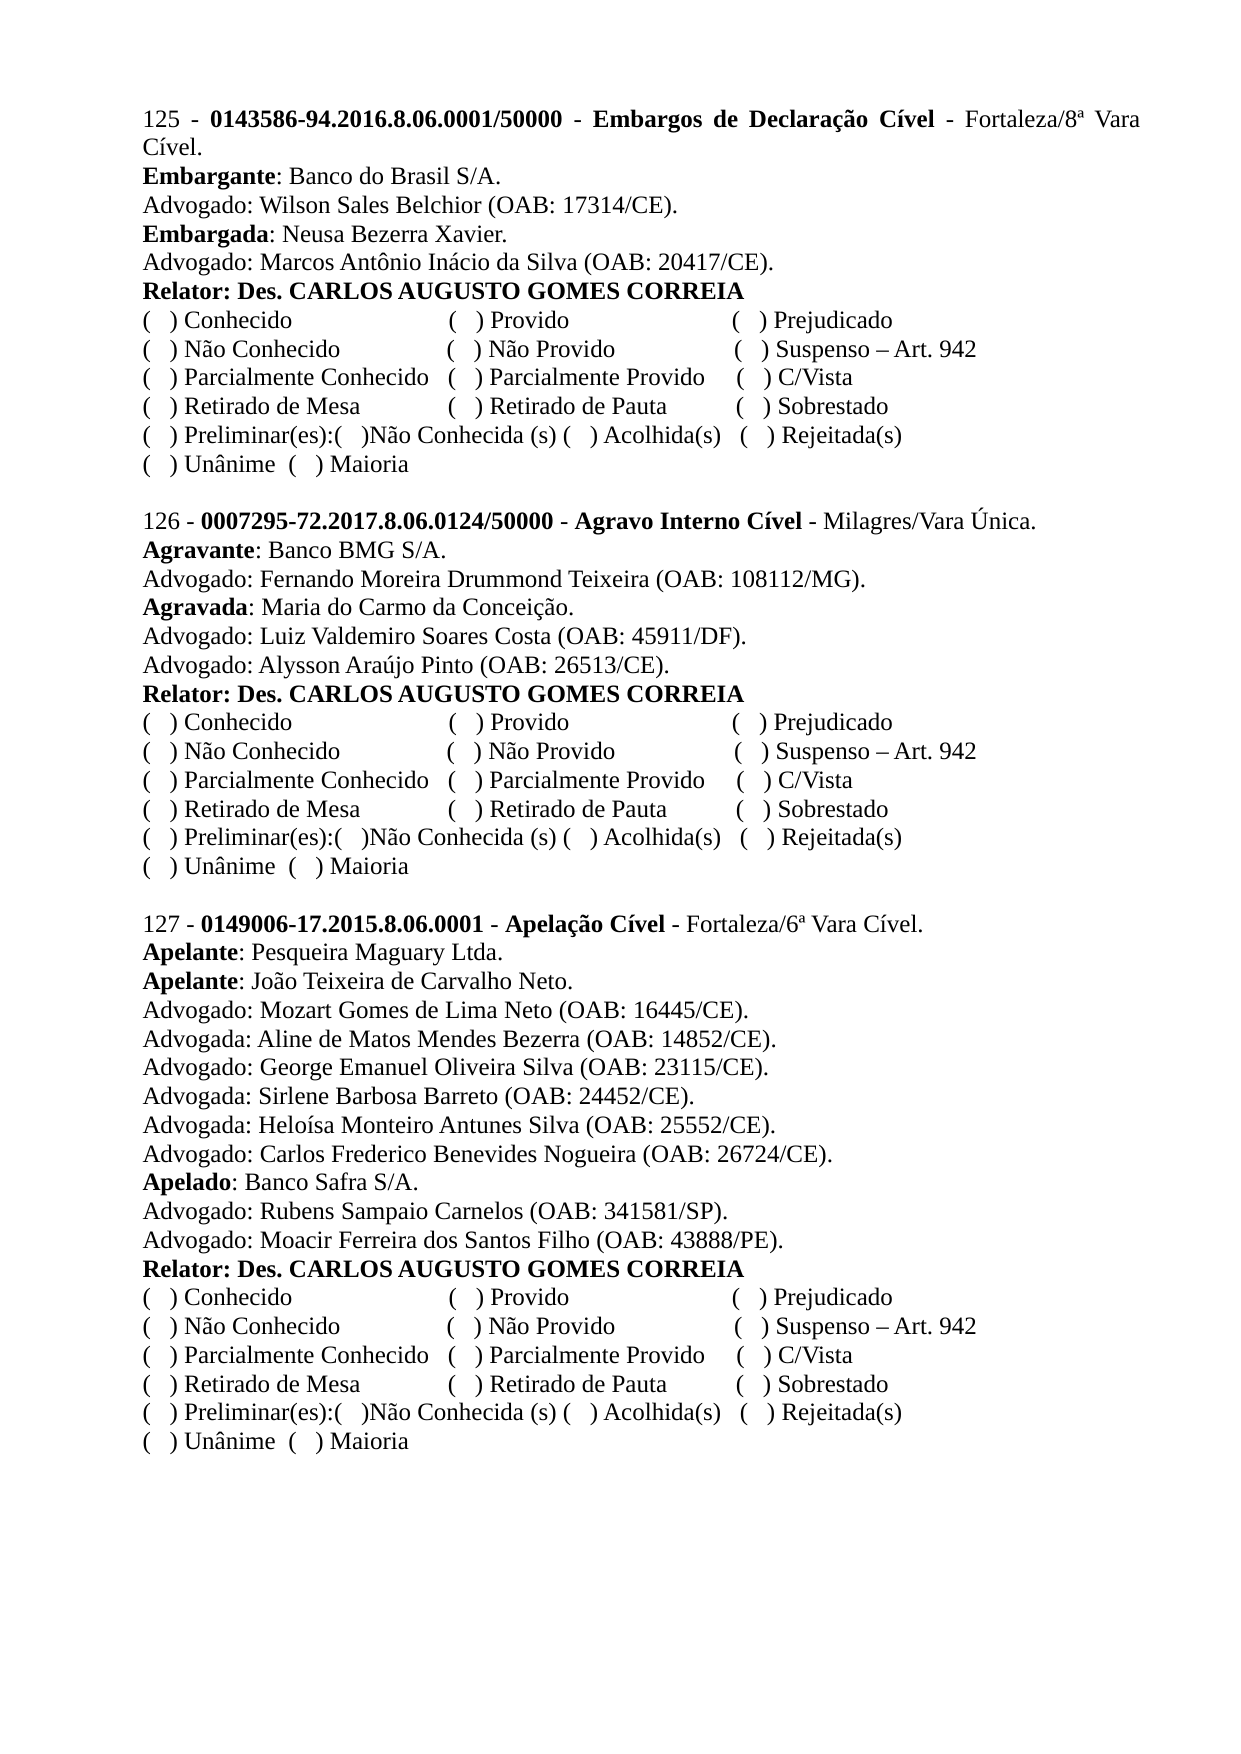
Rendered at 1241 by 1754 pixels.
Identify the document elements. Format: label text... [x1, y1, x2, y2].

text Apelante: João Teixeira de Carvalho Neto. [142, 966, 1141, 995]
text ( ) Parcialmente Conhecido ( ) Parcialmente Provido ( ) C/Vista [142, 362, 1158, 391]
text Advogado: Marcos Antônio Inácio da Silva (OAB: 20417/CE). [142, 247, 1141, 276]
text Relator: Des. CARLOS AUGUSTO GOMES CORREIA [142, 679, 1141, 707]
text Advogado: Fernando Moreira Drummond Teixeira (OAB: 108112/MG). [142, 564, 1141, 592]
text 125 - 0143586-94.2016.8.06.0001/50000 - Embargos de Declaração Cível - Fortaleza/8ª Vara Cível. [142, 104, 1141, 161]
text ( ) Retirado de Mesa ( ) Retirado de Pauta ( ) Sobrestado [142, 794, 1158, 822]
text Agravada: Maria do Carmo da Conceição. [142, 592, 1141, 621]
text 126 - 0007295-72.2017.8.06.0124/50000 - Agravo Interno Cível - Milagres/Vara Única. [142, 506, 1141, 535]
text Relator: Des. CARLOS AUGUSTO GOMES CORREIA [142, 276, 1141, 305]
text ( ) Parcialmente Conhecido ( ) Parcialmente Provido ( ) C/Vista [142, 765, 1158, 794]
text Advogado: Carlos Frederico Benevides Nogueira (OAB: 26724/CE). [142, 1139, 1141, 1167]
text Relator: Des. CARLOS AUGUSTO GOMES CORREIA [142, 1254, 1141, 1282]
text ( ) Retirado de Mesa ( ) Retirado de Pauta ( ) Sobrestado [142, 1369, 1158, 1397]
text ( ) Não Conhecido ( ) Não Provido ( ) Suspenso – Art. 942 [142, 736, 1158, 765]
text ( ) Preliminar(es):( )Não Conhecida (s) ( ) Acolhida(s) ( ) Rejeitada(s) [142, 822, 1158, 851]
text ( ) Preliminar(es):( )Não Conhecida (s) ( ) Acolhida(s) ( ) Rejeitada(s) [142, 1397, 1158, 1426]
text Advogado: George Emanuel Oliveira Silva (OAB: 23115/CE). [142, 1052, 1141, 1081]
text ( ) Unânime ( ) Maioria [142, 1426, 1158, 1455]
text ( ) Não Conhecido ( ) Não Provido ( ) Suspenso – Art. 942 [142, 1311, 1158, 1340]
text ( ) Unânime ( ) Maioria [142, 449, 1158, 477]
text Embargada: Neusa Bezerra Xavier. [142, 219, 1141, 247]
text ( ) Retirado de Mesa ( ) Retirado de Pauta ( ) Sobrestado [142, 391, 1158, 420]
text ( ) Unânime ( ) Maioria [142, 851, 1158, 880]
text Embargante: Banco do Brasil S/A. [142, 161, 1141, 190]
text Agravante: Banco BMG S/A. [142, 535, 1141, 564]
text Advogada: Sirlene Barbosa Barreto (OAB: 24452/CE). [142, 1081, 1141, 1110]
text ( ) Conhecido ( ) Provido ( ) Prejudicado [142, 1282, 1141, 1311]
text Apelado: Banco Safra S/A. [142, 1167, 1141, 1196]
text Advogado: Rubens Sampaio Carnelos (OAB: 341581/SP). [142, 1196, 1141, 1225]
text Advogado: Luiz Valdemiro Soares Costa (OAB: 45911/DF). [142, 621, 1141, 650]
text ( ) Não Conhecido ( ) Não Provido ( ) Suspenso – Art. 942 [142, 334, 1158, 362]
text Advogada: Aline de Matos Mendes Bezerra (OAB: 14852/CE). [142, 1024, 1141, 1052]
text Advogado: Mozart Gomes de Lima Neto (OAB: 16445/CE). [142, 995, 1141, 1024]
text ( ) Preliminar(es):( )Não Conhecida (s) ( ) Acolhida(s) ( ) Rejeitada(s) [142, 420, 1158, 449]
text Advogado: Wilson Sales Belchior (OAB: 17314/CE). [142, 190, 1141, 219]
text ( ) Conhecido ( ) Provido ( ) Prejudicado [142, 707, 1141, 736]
text ( ) Conhecido ( ) Provido ( ) Prejudicado [142, 305, 1141, 334]
text Advogada: Heloísa Monteiro Antunes Silva (OAB: 25552/CE). [142, 1110, 1141, 1139]
text Advogado: Moacir Ferreira dos Santos Filho (OAB: 43888/PE). [142, 1225, 1141, 1254]
text Advogado: Alysson Araújo Pinto (OAB: 26513/CE). [142, 650, 1141, 679]
text ( ) Parcialmente Conhecido ( ) Parcialmente Provido ( ) C/Vista [142, 1340, 1158, 1369]
text Apelante: Pesqueira Maguary Ltda. [142, 937, 1141, 966]
text 127 - 0149006-17.2015.8.06.0001 - Apelação Cível - Fortaleza/6ª Vara Cível. [142, 909, 1141, 937]
